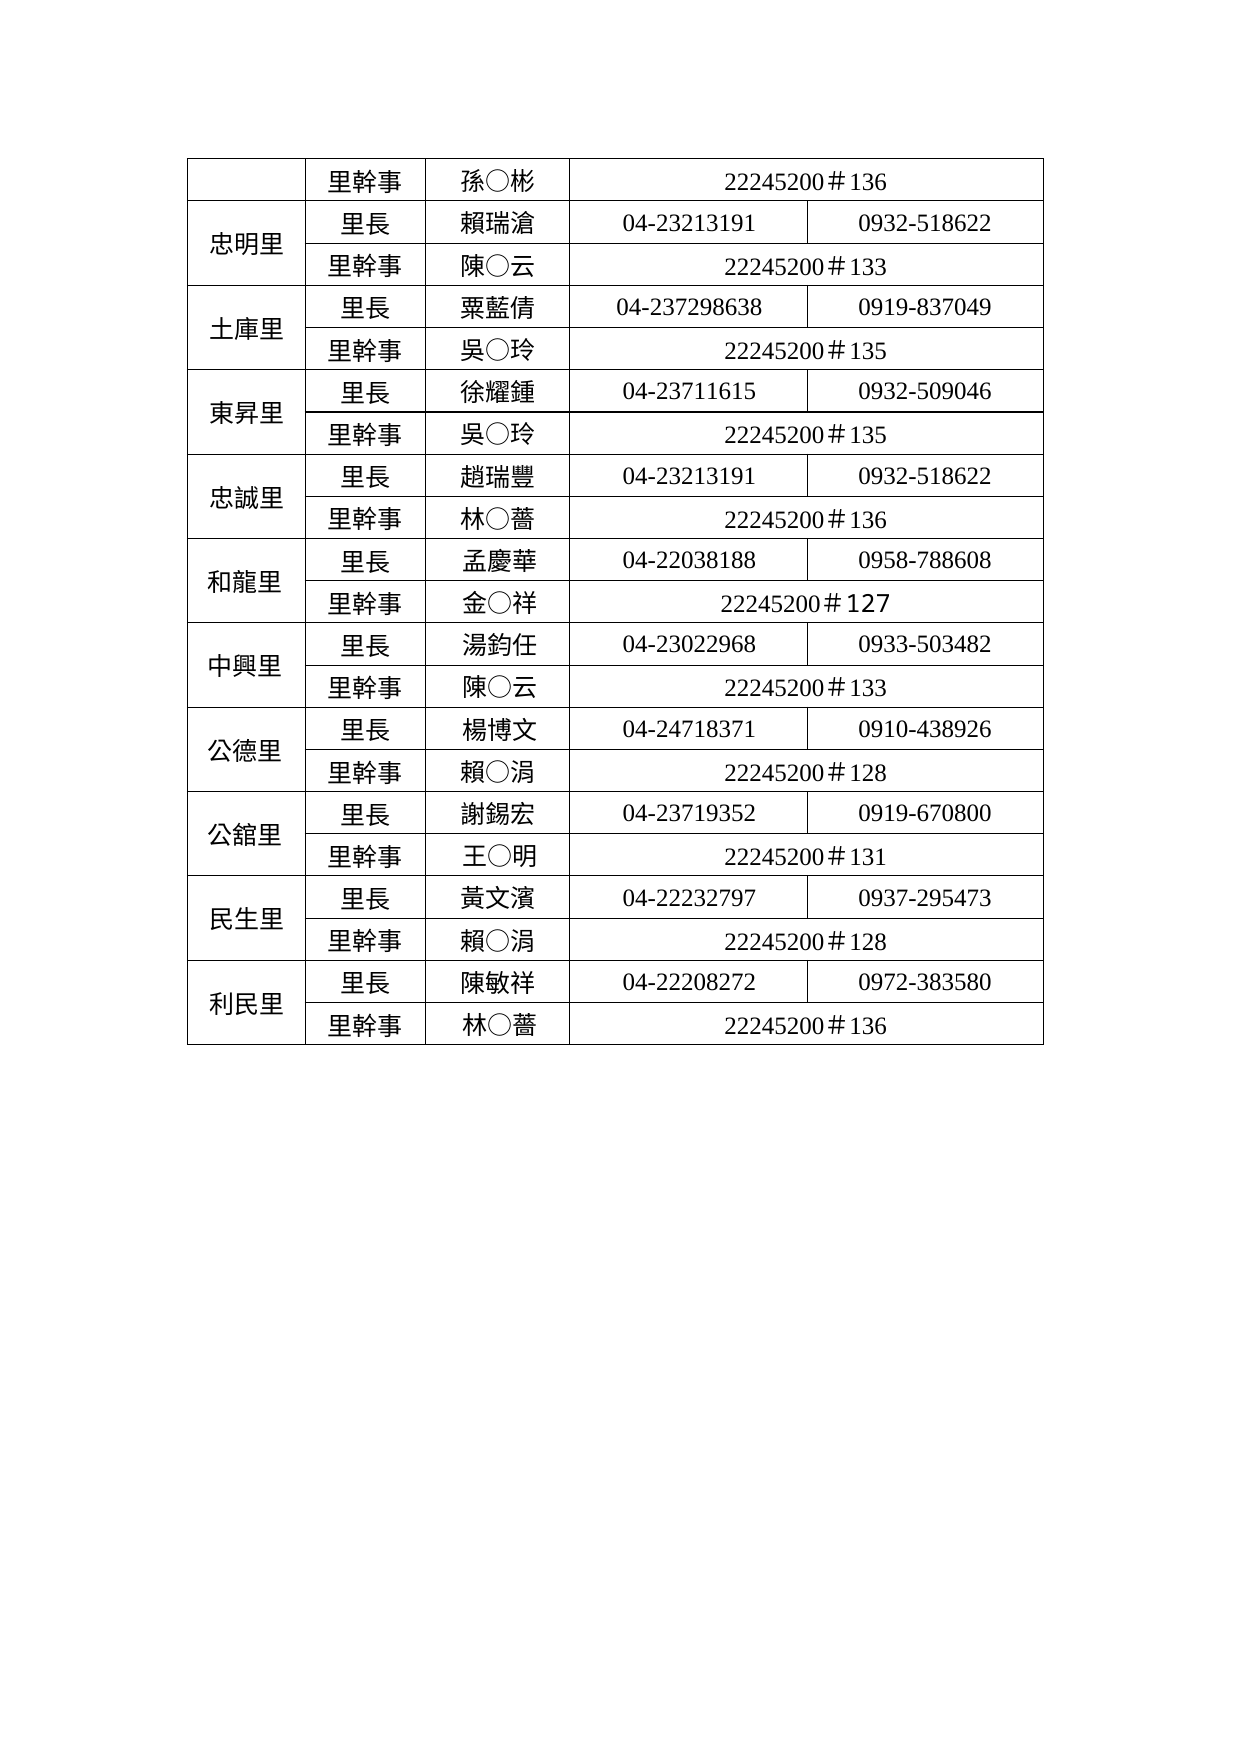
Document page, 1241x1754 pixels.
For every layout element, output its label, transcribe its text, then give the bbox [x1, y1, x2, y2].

table_cell 04-23213191 [570, 201, 807, 243]
table_cell 0932-518622 [808, 455, 1043, 496]
table_cell 孫○彬 [426, 159, 569, 200]
table_cell 22245200＃133 [570, 244, 1043, 285]
table_cell 東昇里 [188, 370, 305, 453]
table_cell 0932-518622 [808, 201, 1043, 243]
table_cell 04-22208272 [570, 961, 807, 1002]
table_cell 民生里 [188, 876, 305, 960]
table_cell 吳○玲 [426, 328, 569, 369]
table_cell 里幹事 [306, 159, 425, 200]
table_cell 謝錫宏 [426, 792, 569, 833]
table_cell 金○祥 [426, 581, 569, 622]
table_cell 04-23719352 [570, 792, 807, 833]
table_cell 04-237298638 [570, 286, 807, 327]
table_cell 里長 [306, 286, 425, 327]
table_cell 里長 [306, 792, 425, 833]
table_cell 利民里 [188, 961, 305, 1044]
table_cell 公德里 [188, 708, 305, 791]
table_cell 里長 [306, 961, 425, 1002]
table_cell 0972-383580 [808, 961, 1043, 1002]
table_cell 孟慶華 [426, 539, 569, 580]
table_cell 22245200＃136 [570, 497, 1043, 538]
table_cell 里幹事 [306, 497, 425, 538]
table_cell 0910-438926 [808, 708, 1043, 749]
table_cell 22245200＃135 [570, 328, 1043, 369]
table_cell 0933-503482 [808, 623, 1043, 664]
table_cell 趙瑞豐 [426, 455, 569, 496]
table_cell 里長 [306, 708, 425, 749]
table_cell 04-24718371 [570, 708, 807, 749]
table_cell 徐耀鍾 [426, 370, 569, 411]
table_cell 里長 [306, 370, 425, 411]
table_cell 里幹事 [306, 581, 425, 622]
table_cell 22245200＃128 [570, 919, 1043, 960]
table_cell 22245200＃136 [570, 1003, 1043, 1044]
table_cell 里幹事 [306, 244, 425, 285]
table_cell 里幹事 [306, 328, 425, 369]
table_cell 王○明 [426, 834, 569, 875]
table_cell 里長 [306, 455, 425, 496]
table_cell 里幹事 [306, 666, 425, 707]
table_cell 22245200＃128 [570, 750, 1043, 791]
table_cell 黃文濱 [426, 876, 569, 918]
table_cell 04-23213191 [570, 455, 807, 496]
table_cell 忠誠里 [188, 455, 305, 538]
table_cell 湯鈞任 [426, 623, 569, 664]
table_cell 22245200＃136 [570, 159, 1043, 200]
table_cell 22245200＃133 [570, 666, 1043, 707]
table_cell 忠明里 [188, 201, 305, 285]
table_cell 賴○涓 [426, 919, 569, 960]
table_cell 04-23711615 [570, 370, 807, 411]
table_cell 和龍里 [188, 539, 305, 622]
table_cell 里幹事 [306, 413, 425, 453]
table_cell 里幹事 [306, 750, 425, 791]
table_cell 里長 [306, 201, 425, 243]
table_cell 楊博文 [426, 708, 569, 749]
table_cell 林○薔 [426, 497, 569, 538]
table_cell 粟藍倩 [426, 286, 569, 327]
table_cell 里幹事 [306, 919, 425, 960]
table_cell 里幹事 [306, 834, 425, 875]
table_cell 0958-788608 [808, 539, 1043, 580]
table_cell 22245200＃135 [570, 413, 1043, 453]
table_cell 22245200＃127 [570, 581, 1043, 622]
table_cell 里幹事 [306, 1003, 425, 1044]
table_cell 公舘里 [188, 792, 305, 875]
table_cell 中興里 [188, 623, 305, 707]
table_cell 陳敏祥 [426, 961, 569, 1002]
table_cell 陳○云 [426, 244, 569, 285]
table_cell 0932-509046 [808, 370, 1043, 411]
table_cell 里長 [306, 623, 425, 664]
table_cell 土庫里 [188, 286, 305, 369]
table_cell 賴瑞滄 [426, 201, 569, 243]
table_cell 林○薔 [426, 1003, 569, 1044]
table_cell 0937-295473 [808, 876, 1043, 918]
table_cell 里長 [306, 876, 425, 918]
table_cell [188, 159, 305, 200]
table_cell 里長 [306, 539, 425, 580]
table_cell 0919-837049 [808, 286, 1043, 327]
table_cell 賴○涓 [426, 750, 569, 791]
table_cell 04-23022968 [570, 623, 807, 664]
table_cell 04-22038188 [570, 539, 807, 580]
table_cell 22245200＃131 [570, 834, 1043, 875]
table_cell 吳○玲 [426, 413, 569, 453]
table_cell 0919-670800 [808, 792, 1043, 833]
table_cell 陳○云 [426, 666, 569, 707]
table_cell 04-22232797 [570, 876, 807, 918]
